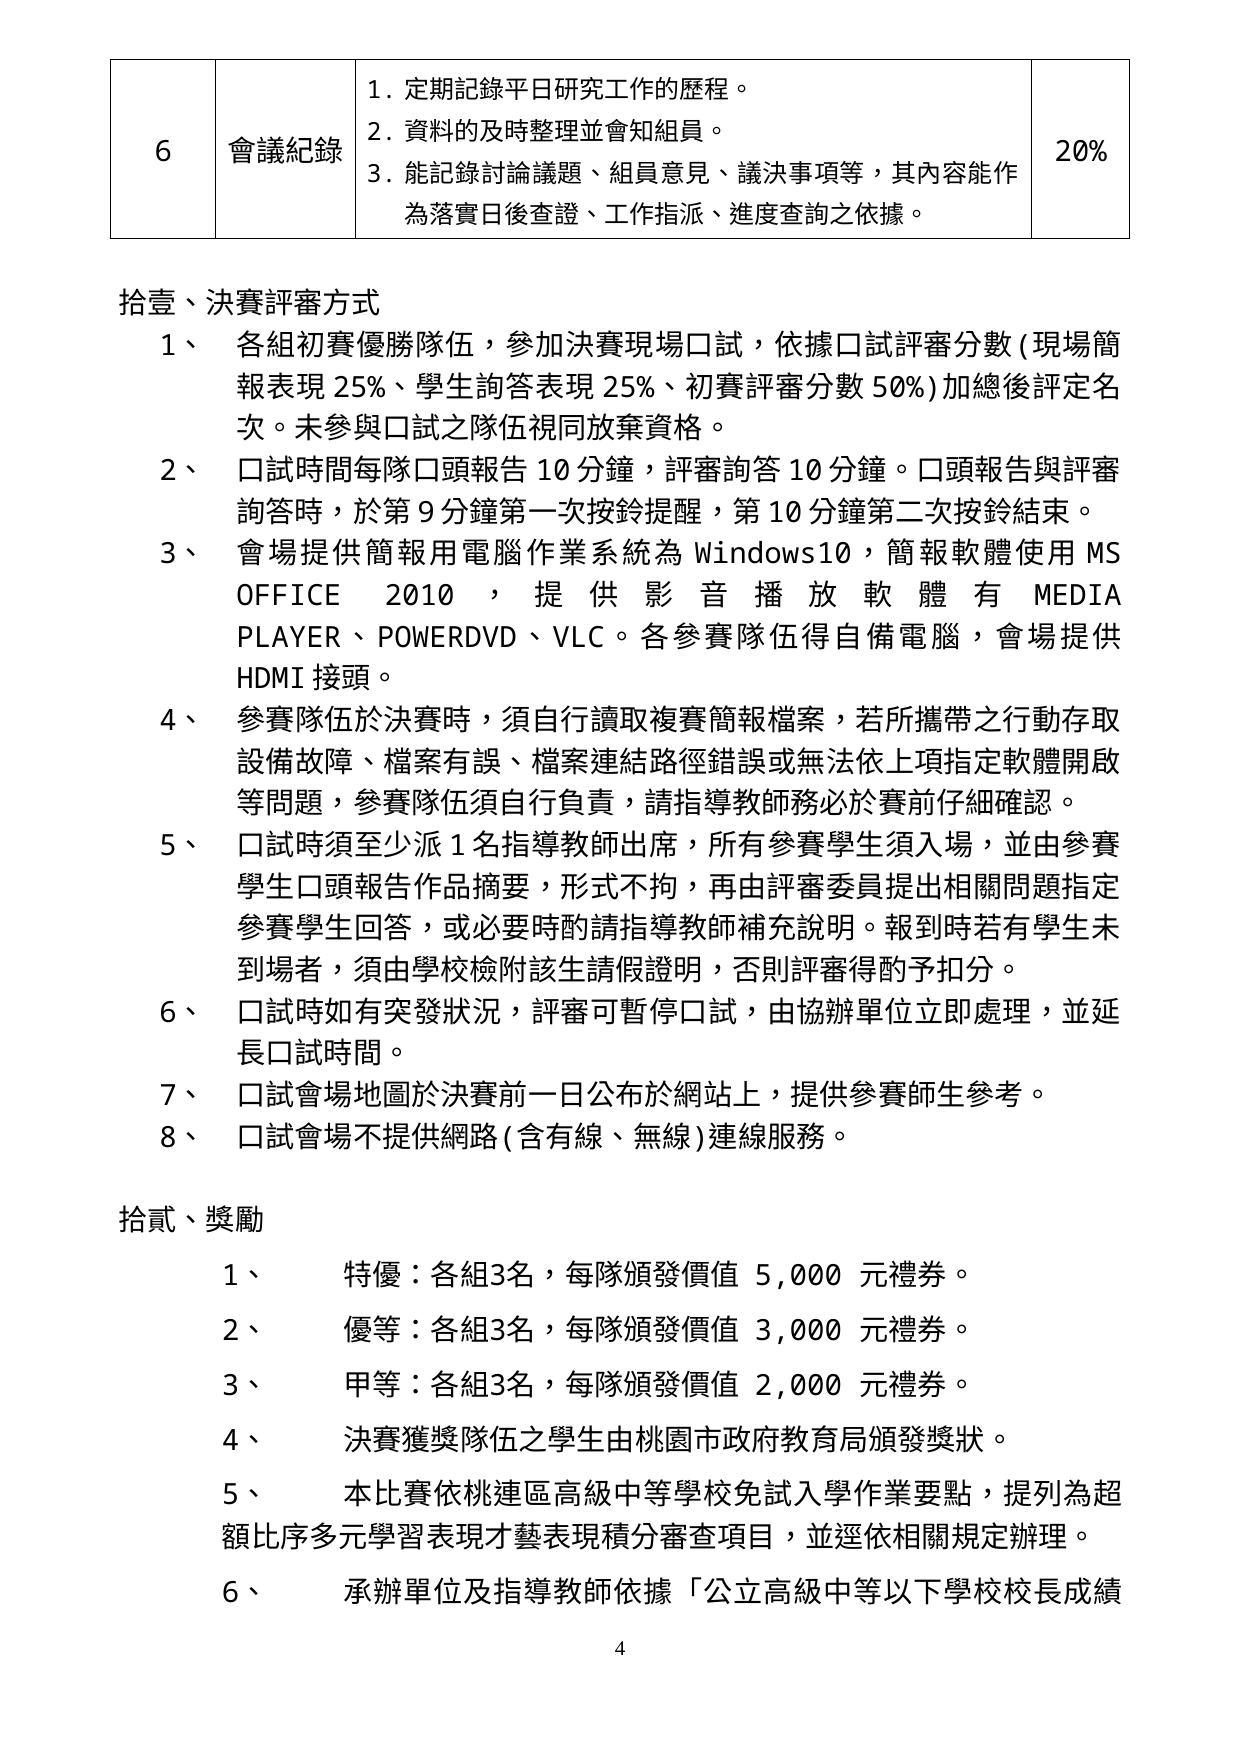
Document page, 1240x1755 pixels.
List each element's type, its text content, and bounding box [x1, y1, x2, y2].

list 口試會場不提供網路(含有線、無線)連線服務。 [159, 1114, 1121, 1156]
list 承辦單位及指導教師依據「公立高級中等以下學校校長成績 [222, 1568, 1123, 1611]
list 本比賽依桃連區高級中等學校免試入學作業要點，提列為超額比序多元學習表現才藝表現積分審查項目，並逕依相關規定辦理。 [222, 1471, 1123, 1556]
list 各組初賽優勝隊伍，參加決賽現場口試，依據口試評審分數(現場簡報表現25%、學生詢答表現25%、初賽評審分數50%)加總後評定名次。未參與口試之隊伍視同放棄資格。 [159, 322, 1121, 447]
list 口試時如有突發狀況，評審可暫停口試，由協辦單位立即處理，並延長口試時間。 [159, 989, 1121, 1072]
list 決賽獲獎隊伍之學生由桃園市政府教育局頒發獎狀。 [222, 1416, 1123, 1458]
table_cell 20% [1032, 60, 1129, 238]
text 拾貳、獎勵 [118, 1197, 1121, 1239]
list 參賽隊伍於決賽時，須自行讀取複賽簡報檔案，若所攜帶之行動存取設備故障、檔案有誤、檔案連結路徑錯誤或無法依上項指定軟體開啟等問題，參賽隊伍須自行負責，請指導教師務必於賽前仔細確認。 [159, 697, 1121, 822]
text 拾壹、決賽評審方式 [118, 281, 1121, 322]
list 優等：各組3名，每隊頒發價值 3,000 元禮券。 [222, 1306, 1123, 1349]
list 口試會場地圖於決賽前一日公布於網站上，提供參賽師生參考。 [159, 1072, 1121, 1114]
list 口試時間每隊口頭報告10分鐘，評審詢答10分鐘。口頭報告與評審詢答時，於第9分鐘第一次按鈴提醒，第10分鐘第二次按鈴結束。 [159, 447, 1121, 531]
table_cell 定期記錄平日研究工作的歷程。 資料的及時整理並會知組員。 能記錄討論議題、組員意見、議決事項等，其內容能作為落實日後查證、工作指派、進度查詢之依據。 [356, 60, 1031, 238]
list 口試時須至少派1名指導教師出席，所有參賽學生須入場，並由參賽學生口頭報告作品摘要，形式不拘，再由評審委員提出相關問題指定參賽學生回答，或必要時酌請指導教師補充說明。報到時若有學生未到場者，須由學校檢附該生請假證明，否則評審得酌予扣分。 [159, 822, 1121, 989]
table_cell 會議紀錄 [216, 60, 355, 238]
list 特優：各組3名，每隊頒發價值 5,000 元禮券。 [222, 1251, 1123, 1294]
list 會場提供簡報用電腦作業系統為Windows10，簡報軟體使用MS OFFICE 2010，提供影音播放軟體有MEDIA PLAYER、POWERDVD、VLC。各參賽隊伍得自備電腦，會場提供HDMI接頭。 [159, 531, 1121, 697]
table_cell 6 [111, 60, 215, 238]
list 甲等：各組3名，每隊頒發價值 2,000 元禮券。 [222, 1361, 1123, 1403]
